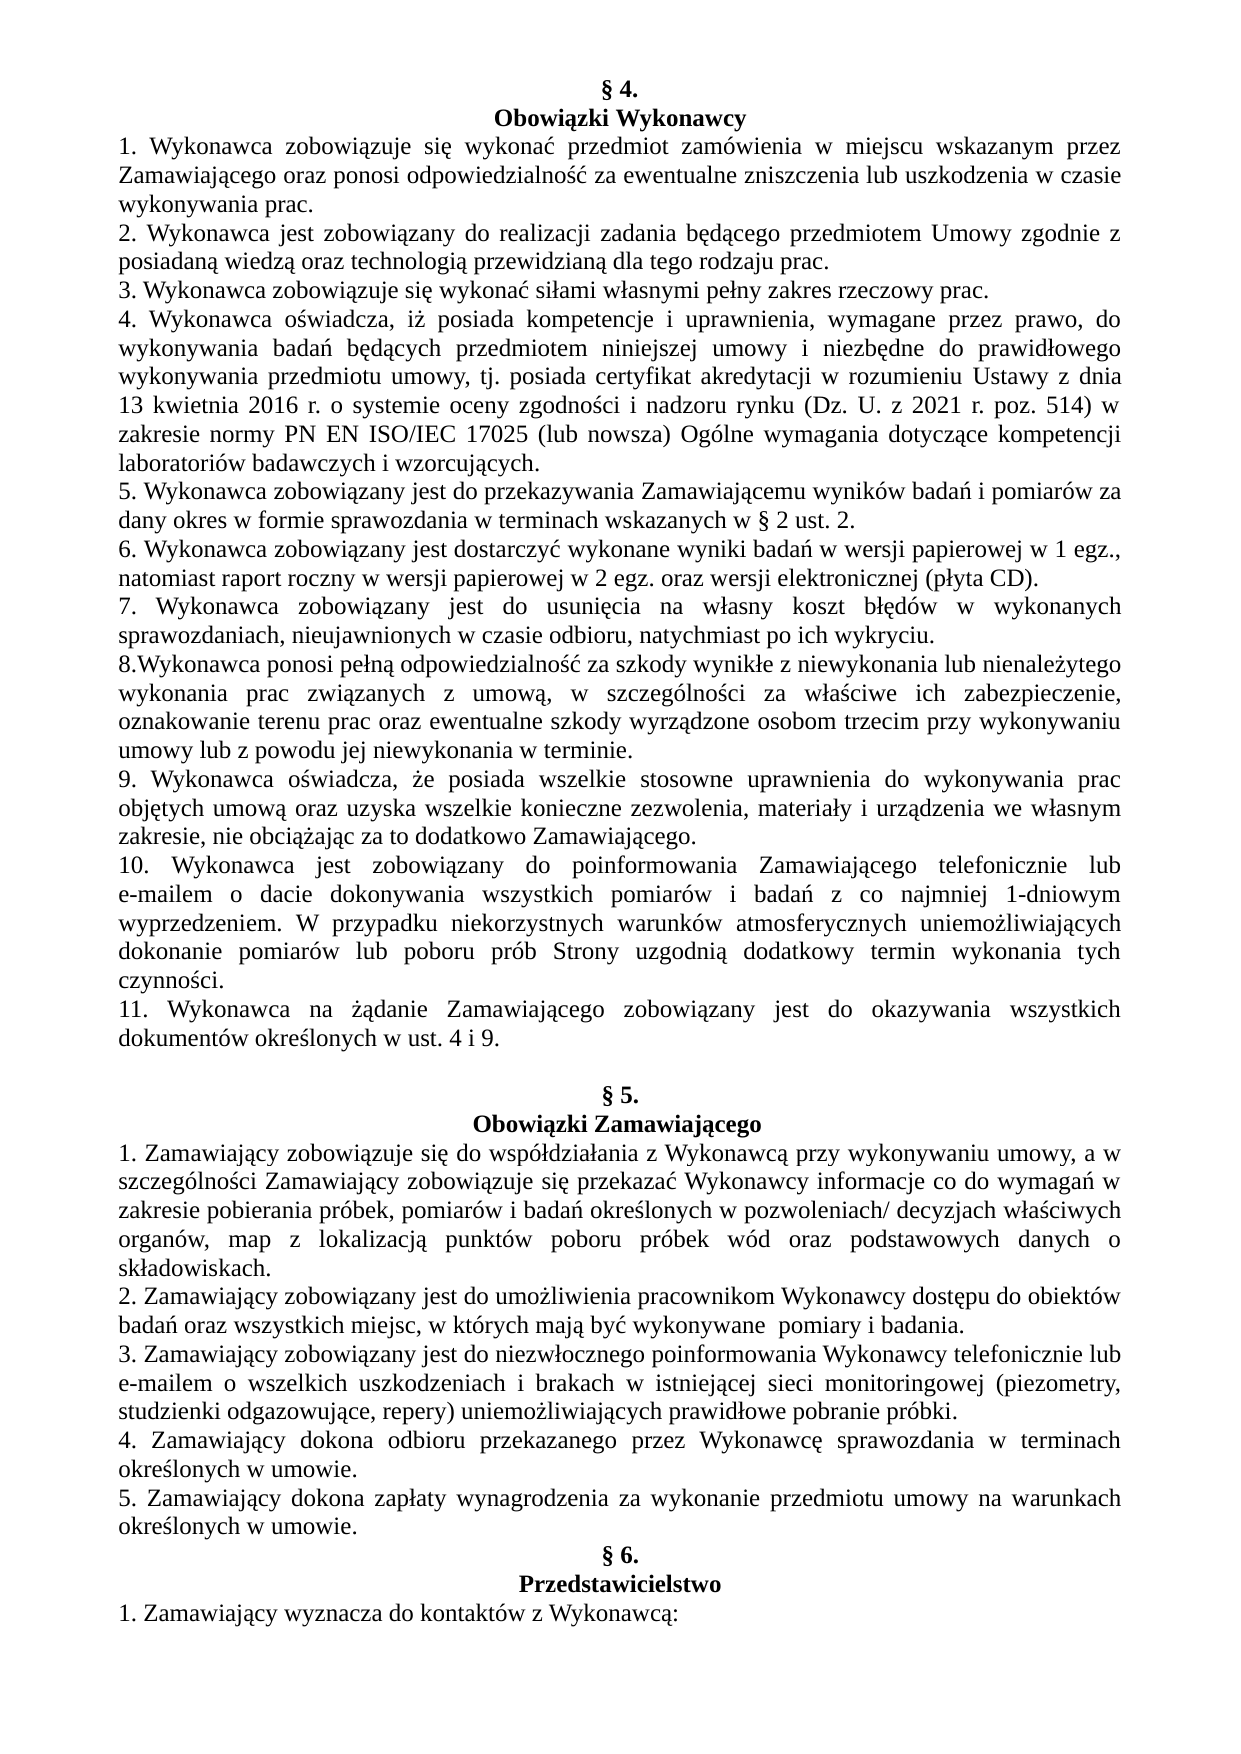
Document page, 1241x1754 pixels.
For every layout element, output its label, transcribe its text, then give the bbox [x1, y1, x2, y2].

text 1. Zamawiający zobowiązuje się do współdziałania z Wykonawcą przy wykonywaniu umowy, a w szczególności Zamawiający zobowiązuje się przekazać Wykonawcy informacje co do wymagań w zakresie pobierania próbek, pomiarów i badań określonych w pozwoleniach/ decyzjach właściwych organów, map z lokalizacją punktów poboru próbek wód oraz podstawowych danych o składowiskach. [118, 1138, 1122, 1281]
text Przedstawicielstwo [118, 1569, 1122, 1598]
text 7. Wykonawca zobowiązany jest do usunięcia na własny koszt błędów w wykonanych sprawozdaniach, nieujawnionych w czasie odbioru, natychmiast po ich wykryciu. [118, 591, 1122, 649]
text 2. Wykonawca jest zobowiązany do realizacji zadania będącego przedmiotem Umowy zgodnie z posiadaną wiedzą oraz technologią przewidzianą dla tego rodzaju prac. [118, 218, 1122, 275]
text 11. Wykonawca na żądanie Zamawiającego zobowiązany jest do okazywania wszystkich dokumentów określonych w ust. 4 i 9. [118, 994, 1122, 1051]
text 3. Zamawiający zobowiązany jest do niezwłocznego poinformowania Wykonawcy telefonicznie lub e-mailem o wszelkich uszkodzeniach i brakach w istniejącej sieci monitoringowej (piezometry, studzienki odgazowujące, repery) uniemożliwiających prawidłowe pobranie próbki. [118, 1339, 1122, 1425]
text Obowiązki Wykonawcy [118, 103, 1122, 131]
text 1. Zamawiający wyznacza do kontaktów z Wykonawcą: [118, 1598, 1122, 1626]
text § 6. [118, 1540, 1122, 1569]
text 5. Wykonawca zobowiązany jest do przekazywania Zamawiającemu wyników badań i pomiarów za dany okres w formie sprawozdania w terminach wskazanych w § 2 ust. 2. [118, 476, 1122, 534]
text 1. Wykonawca zobowiązuje się wykonać przedmiot zamówienia w miejscu wskazanym przez Zamawiającego oraz ponosi odpowiedzialność za ewentualne zniszczenia lub uszkodzenia w czasie wykonywania prac. [118, 131, 1122, 218]
text 4. Wykonawca oświadcza, iż posiada kompetencje i uprawnienia, wymagane przez prawo, do wykonywania badań będących przedmiotem niniejszej umowy i niezbędne do prawidłowego wykonywania przedmiotu umowy, tj. posiada certyfikat akredytacji w rozumieniu Ustawy z dnia 13 kwietnia 2016 r. o systemie oceny zgodności i nadzoru rynku (Dz. U. z 2021 r. poz. 514) w zakresie normy PN EN ISO/IEC 17025 (lub nowsza) Ogólne wymagania dotyczące kompetencji laboratoriów badawczych i wzorcujących. [118, 304, 1122, 476]
text 4. Zamawiający dokona odbioru przekazanego przez Wykonawcę sprawozdania w terminach określonych w umowie. [118, 1425, 1122, 1483]
text 3. Wykonawca zobowiązuje się wykonać siłami własnymi pełny zakres rzeczowy prac. [118, 275, 1122, 304]
text § 5. [118, 1080, 1122, 1109]
text 8.Wykonawca ponosi pełną odpowiedzialność za szkody wynikłe z niewykonania lub nienależytego wykonania prac związanych z umową, w szczególności za właściwe ich zabezpieczenie, oznakowanie terenu prac oraz ewentualne szkody wyrządzone osobom trzecim przy wykonywaniu umowy lub z powodu jej niewykonania w terminie. [118, 649, 1122, 764]
text 10. Wykonawca jest zobowiązany do poinformowania Zamawiającego telefonicznie lub e-mailem o dacie dokonywania wszystkich pomiarów i badań z co najmniej 1-dniowym wyprzedzeniem. W przypadku niekorzystnych warunków atmosferycznych uniemożliwiających dokonanie pomiarów lub poboru prób Strony uzgodnią dodatkowy termin wykonania tych czynności. [118, 850, 1122, 994]
text 9. Wykonawca oświadcza, że posiada wszelkie stosowne uprawnienia do wykonywania prac objętych umową oraz uzyska wszelkie konieczne zezwolenia, materiały i urządzenia we własnym zakresie, nie obciążając za to dodatkowo Zamawiającego. [118, 764, 1122, 850]
text 6. Wykonawca zobowiązany jest dostarczyć wykonane wyniki badań w wersji papierowej w 1 egz., natomiast raport roczny w wersji papierowej w 2 egz. oraz wersji elektronicznej (płyta CD). [118, 534, 1122, 591]
text Obowiązki Zamawiającego [118, 1109, 1122, 1138]
text 2. Zamawiający zobowiązany jest do umożliwienia pracownikom Wykonawcy dostępu do obiektów badań oraz wszystkich miejsc, w których mają być wykonywane pomiary i badania. [118, 1281, 1122, 1339]
text § 4. [117, 74, 1122, 103]
text 5. Zamawiający dokona zapłaty wynagrodzenia za wykonanie przedmiotu umowy na warunkach określonych w umowie. [118, 1483, 1122, 1540]
